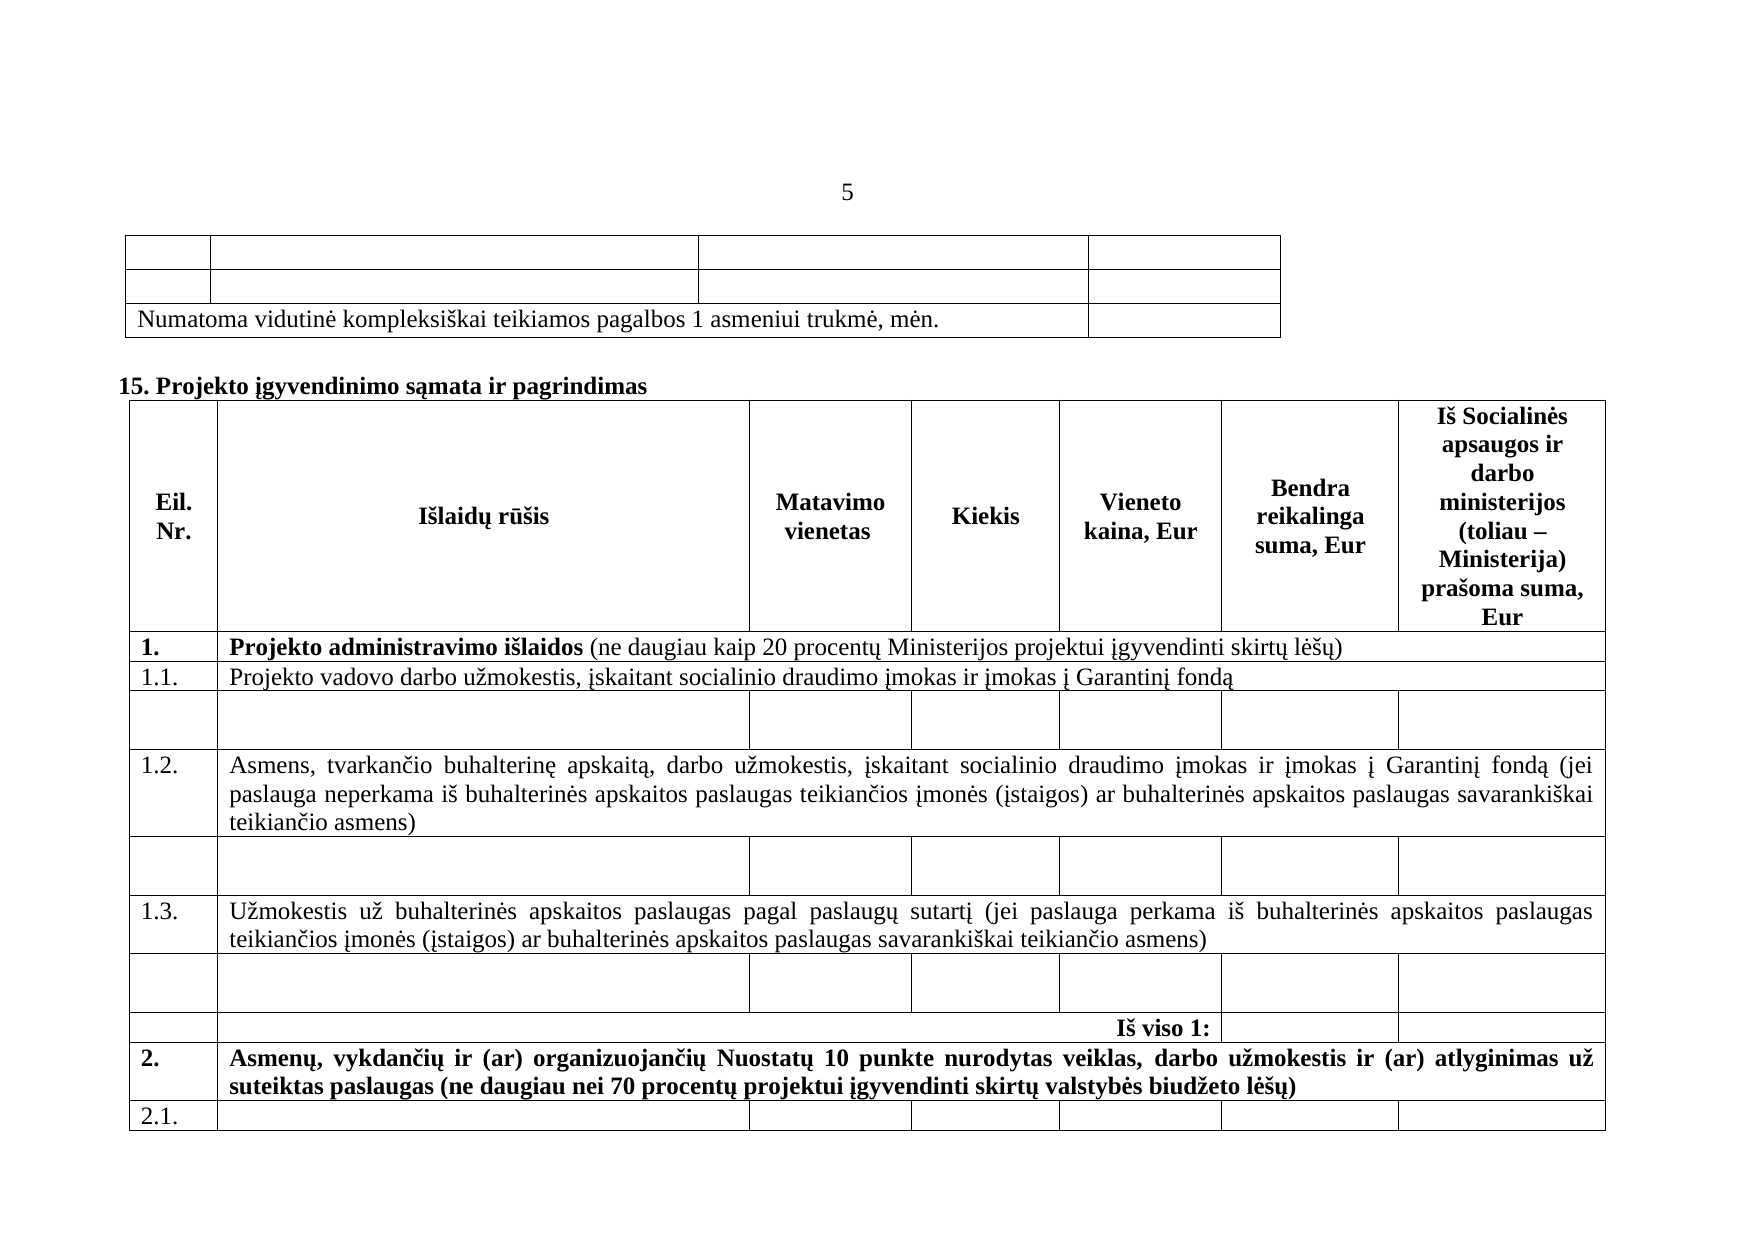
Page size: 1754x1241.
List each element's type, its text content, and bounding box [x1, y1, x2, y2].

table_cell [130, 954, 217, 1012]
table_cell [126, 270, 210, 303]
table_cell [130, 1013, 217, 1042]
table_cell [750, 1101, 911, 1130]
table_cell [1399, 837, 1605, 895]
table_cell [1060, 691, 1221, 749]
table_cell Projekto administravimo išlaidos (ne daugiau kaip 20 procentų Ministerijos projektui įgyvendinti skirtų lėšų) [218, 632, 1605, 661]
table_cell 1.2. [130, 750, 217, 836]
table_cell [1089, 304, 1280, 337]
table_cell [750, 954, 911, 1012]
table_header Išlaidų rūšis [218, 401, 749, 631]
table_cell [211, 236, 698, 269]
table_cell [1089, 270, 1280, 303]
table_cell Užmokestis už buhalterinės apskaitos paslaugas pagal paslaugų sutartį (jei paslauga perkama iš buhalterinės apskaitos paslaugas teikiančios įmonės (įstaigos) ar buhalterinės apskaitos paslaugas savarankiškai teikiančio asmens) [218, 896, 1605, 953]
table_cell [750, 837, 911, 895]
table_cell Numatoma vidutinė kompleksiškai teikiamos pagalbos 1 asmeniui trukmė, mėn. [126, 304, 1088, 337]
table_cell [1399, 691, 1605, 749]
table_cell [1222, 691, 1398, 749]
table_cell [130, 837, 217, 895]
table_cell [218, 954, 749, 1012]
table_cell 2.1. [130, 1101, 217, 1130]
table_cell [130, 691, 217, 749]
table_cell Asmens, tvarkančio buhalterinę apskaitą, darbo užmokestis, įskaitant socialinio draudimo įmokas ir įmokas į Garantinį fondą (jei paslauga neperkama iš buhalterinės apskaitos paslaugas teikiančios įmonės (įstaigos) ar buhalterinės apskaitos paslaugas savarankiškai teikiančio asmens) [218, 750, 1605, 836]
table_cell [1060, 1101, 1221, 1130]
table_cell [912, 1101, 1059, 1130]
table_cell Projekto vadovo darbo užmokestis, įskaitant socialinio draudimo įmokas ir įmokas į Garantinį fondą [218, 662, 1605, 690]
table_cell [912, 691, 1059, 749]
table_cell [1222, 837, 1398, 895]
table_header [1281, 235, 1384, 338]
table_cell [699, 270, 1088, 303]
table_cell [912, 837, 1059, 895]
table_header Matavimo vienetas [750, 401, 911, 631]
table_cell [699, 236, 1088, 269]
table_cell Asmenų, vykdančių ir (ar) organizuojančių Nuostatų 10 punkte nurodytas veiklas, darbo užmokestis ir (ar) atlyginimas už suteiktas paslaugas (ne daugiau nei 70 procentų projektui įgyvendinti skirtų valstybės biudžeto lėšų) [218, 1043, 1605, 1100]
table_cell [1222, 1101, 1398, 1130]
table_cell 1.3. [130, 896, 217, 953]
table_cell [1399, 954, 1605, 1012]
table_cell [218, 1101, 749, 1130]
table_cell [218, 691, 749, 749]
table_cell 1.1. [130, 662, 217, 690]
table_cell [1399, 1101, 1605, 1130]
table_cell [912, 954, 1059, 1012]
text 15. Projekto įgyvendinimo sąmata ir pagrindimas [118, 371, 1577, 400]
table_header Kiekis [912, 401, 1059, 631]
table_header Iš Socialinės apsaugos ir darbo ministerijos (toliau – Ministerija) prašoma suma, Eur [1399, 401, 1605, 631]
table_cell [750, 691, 911, 749]
table_cell [1060, 954, 1221, 1012]
table_header Vieneto kaina, Eur [1060, 401, 1221, 631]
table_cell [1399, 1013, 1605, 1042]
table_cell [211, 270, 698, 303]
table_cell [1089, 236, 1280, 269]
table_cell [218, 837, 749, 895]
table_cell [1222, 954, 1398, 1012]
table_header Eil. Nr. [130, 401, 217, 631]
table_cell Iš viso 1: [218, 1013, 1221, 1042]
table_cell 1. [130, 632, 217, 661]
table_cell 2. [130, 1043, 217, 1100]
table_cell [126, 236, 210, 269]
table_header Bendra reikalinga suma, Eur [1222, 401, 1398, 631]
table_cell [1060, 837, 1221, 895]
table_cell [1222, 1013, 1398, 1042]
